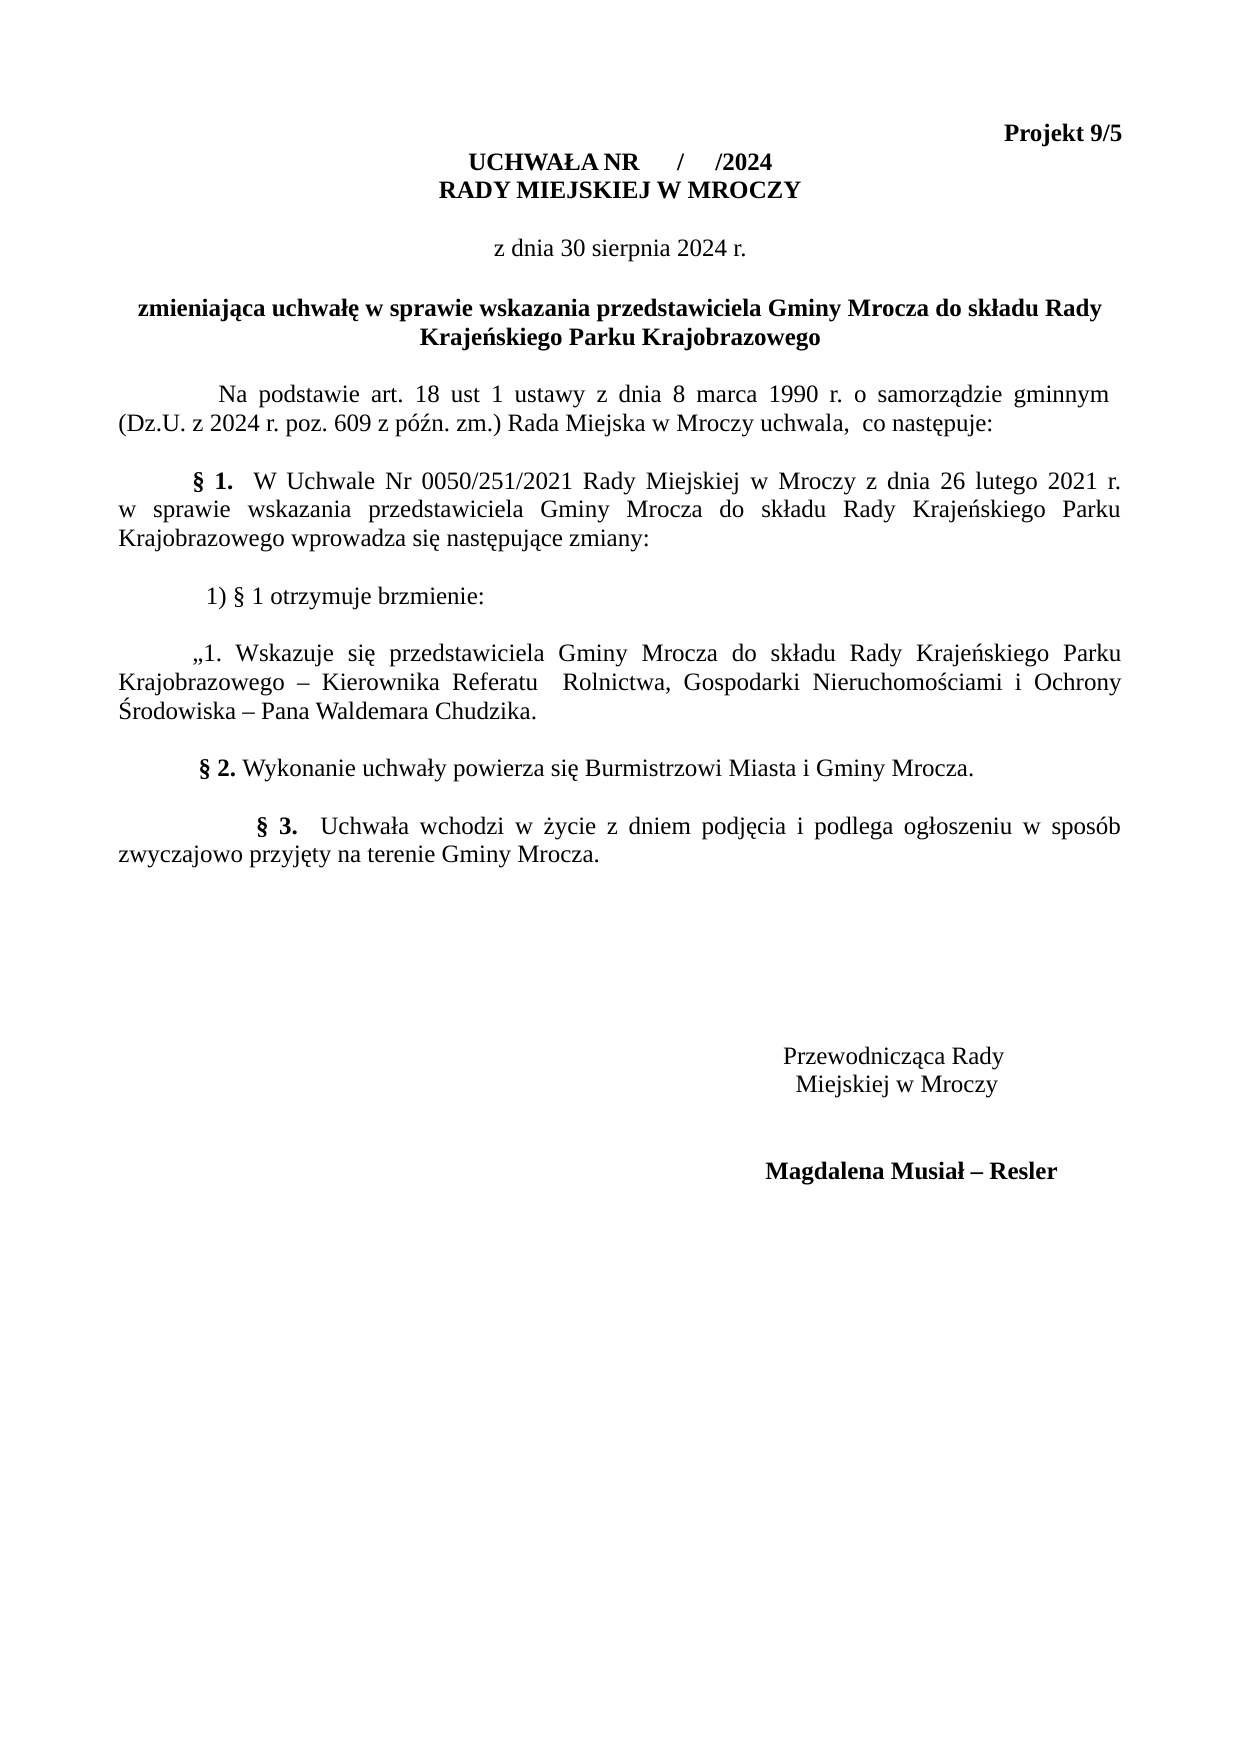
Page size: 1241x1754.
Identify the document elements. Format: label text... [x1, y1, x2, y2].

text § 3. Uchwała wchodzi w życie z dniem podjęcia i podlega ogłoszeniu w sposób zwyczajowo przyjęty na terenie Gminy Mrocza. [118, 811, 1122, 868]
text z dnia 30 sierpnia 2024 r. [118, 233, 1122, 262]
text § 1. W Uchwale Nr 0050/251/2021 Rady Miejskiej w Mroczy z dnia 26 lutego 2021 r. w sprawie wskazania przedstawiciela Gminy Mrocza do składu Rady Krajeńskiego Parku Krajobrazowego wprowadza się następujące zmiany: [88, 466, 1122, 552]
text „1. Wskazuje się przedstawiciela Gminy Mrocza do składu Rady Krajeńskiego Parku Krajobrazowego – Kierownika Referatu Rolnictwa, Gospodarki Nieruchomościami i Ochrony Środowiska – Pana Waldemara Chudzika. [118, 638, 1122, 724]
text Przewodnicząca Rady [118, 1041, 1122, 1069]
text 1) § 1 otrzymuje brzmienie: [118, 581, 1122, 609]
text RADY MIEJSKIEJ W MROCZY [118, 176, 1122, 204]
text UCHWAŁA NR / /2024 [118, 147, 1122, 176]
text Miejskiej w Mroczy [118, 1069, 1122, 1098]
text Na podstawie art. 18 ust 1 ustawy z dnia 8 marca 1990 r. o samorządzie gminnym (Dz.U. z 2024 r. poz. 609 z późn. zm.) Rada Miejska w Mroczy uchwala, co następuje: [118, 379, 1122, 437]
text Projekt 9/5 [118, 118, 1122, 147]
text zmieniająca uchwałę w sprawie wskazania przedstawiciela Gminy Mrocza do składu Rady Krajeńskiego Parku Krajobrazowego [118, 293, 1122, 351]
text Magdalena Musiał – Resler [118, 1156, 1122, 1184]
text § 2. Wykonanie uchwały powierza się Burmistrzowi Miasta i Gminy Mrocza. [118, 753, 1122, 782]
